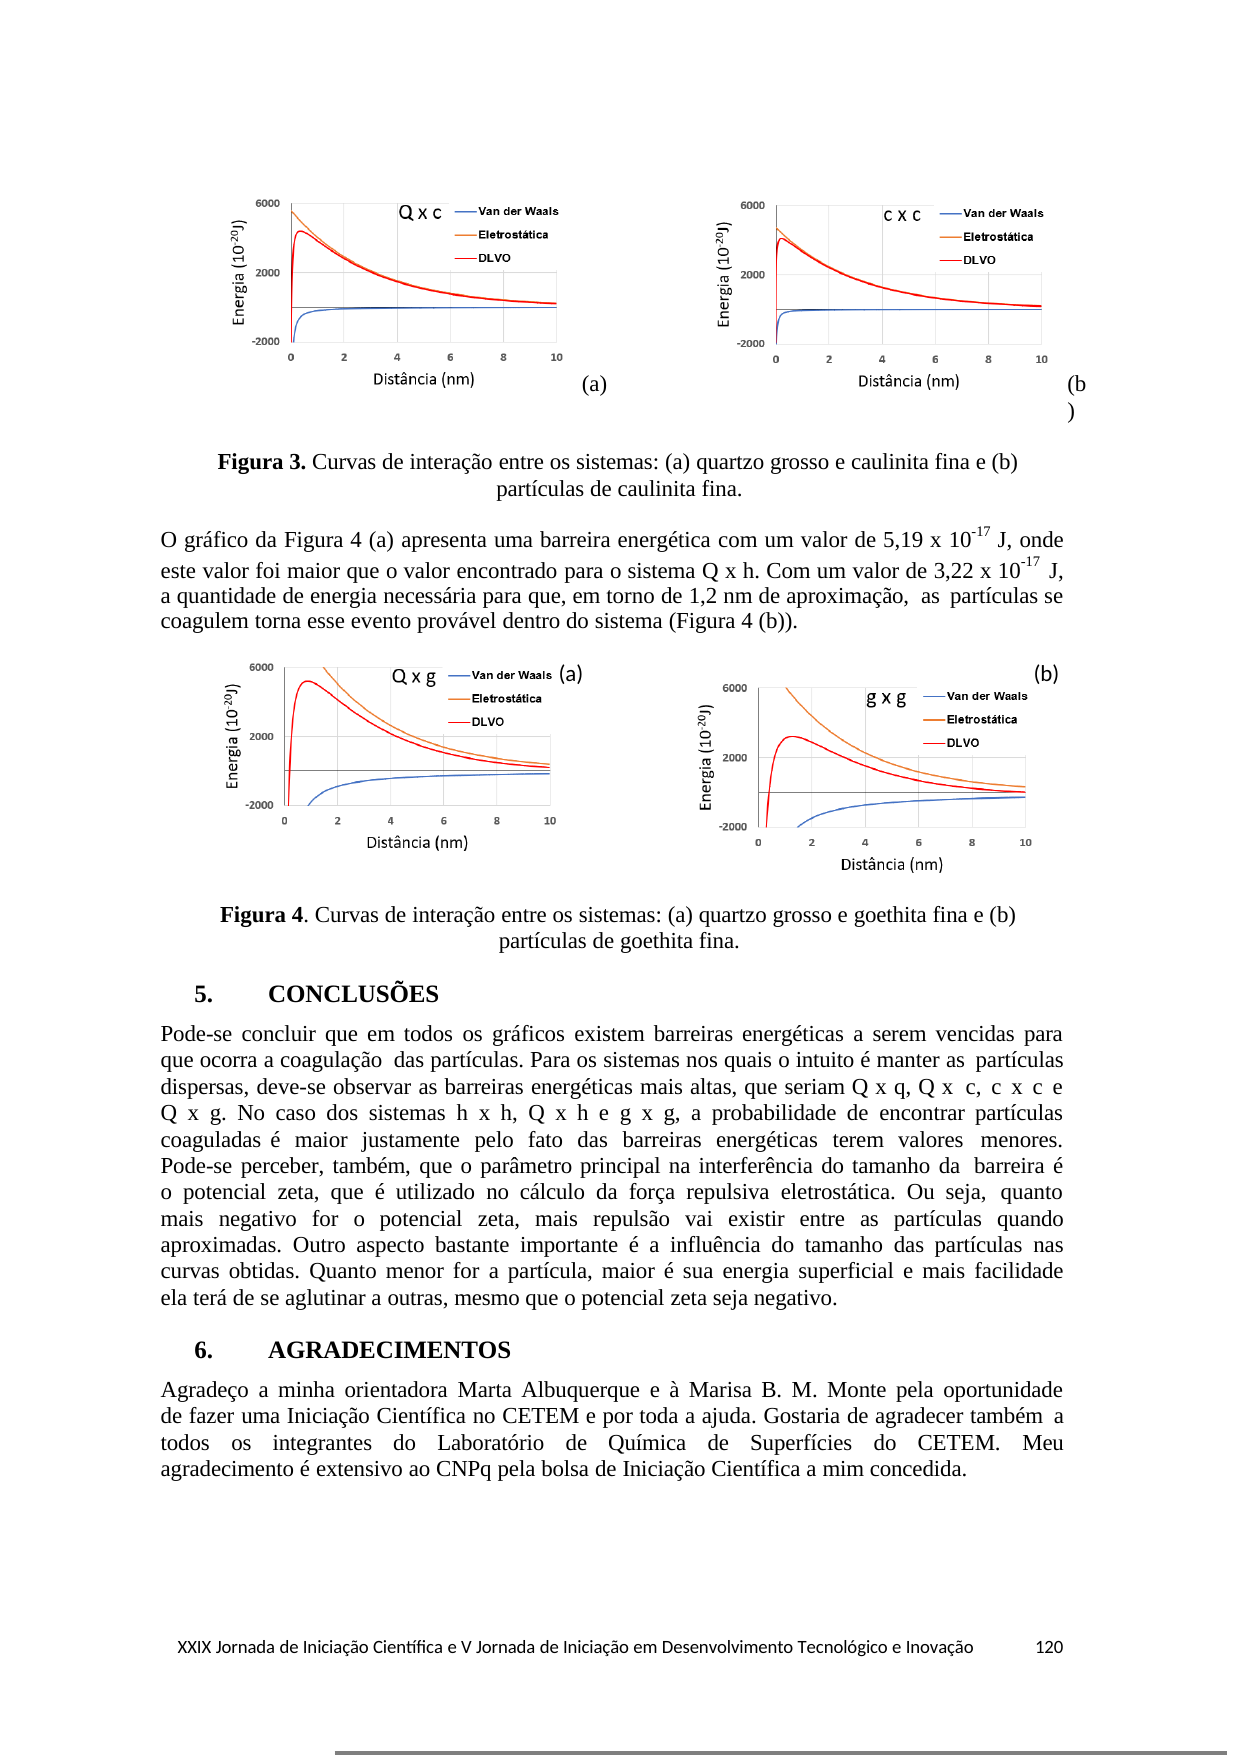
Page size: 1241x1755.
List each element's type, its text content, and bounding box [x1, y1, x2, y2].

text Figura 4. Curvas de interação entre os sistemas: (a) quartzo grosso e goethita fina e (b) partículas de goethita fina. [220, 901, 1021, 954]
text (a) (b) [558, 659, 1088, 877]
text O gráfico da Figura 4 (a) apresenta uma barreira energética com um valor de 5,19 x 10-17 J, onde este valor foi maior que o valor encontrado para o sistema Q x h. Com um valor de 3,22 x 10-17 J, a quantidade de energia necessária para que, em torno de 1,2 nm de aproximação, as partículas se coagulem torna esse evento provável dentro do sistema (Figura 4 (b)). [160, 524, 1064, 634]
list AGRADECIMENTOS [194, 1335, 1088, 1364]
text Figura 3. Curvas de interação entre os sistemas: (a) quartzo grosso e caulinita fina e (b) partículas de caulinita fina. [217, 448, 1024, 501]
text Agradeço a minha orientadora Marta Albuquerque e à Marisa B. M. Monte pela oportunidade de fazer uma Iniciação Científica no CETEM e por toda a ajuda. Gostaria de agradecer também a todos os integrantes do Laboratório de Química de Superfícies do CETEM. Meu agradecimento é extensivo ao CNPq pela bolsa de Iniciação Científica a mim concedida. [160, 1376, 1064, 1482]
text Pode-se concluir que em todos os gráficos existem barreiras energéticas a serem vencidas para que ocorra a coagulação das partículas. Para os sistemas nos quais o intuito é manter as partículas dispersas, deve-se observar as barreiras energéticas mais altas, que seriam Q x q, Q x c, c x c e Q x g. No caso dos sistemas h x h, Q x h e g x g, a probabilidade de encontrar partículas coaguladas é maior justamente pelo fato das barreiras energéticas terem valores menores. Pode-se perceber, também, que o parâmetro principal na interferência do tamanho da barreira é o potencial zeta, que é utilizado no cálculo da força repulsiva eletrostática. Ou seja, quanto mais negativo for o potencial zeta, mais repulsão vai existir entre as partículas quando aproximadas. Outro aspecto bastante importante é a influência do tamanho das partículas nas curvas obtidas. Quanto menor for a partícula, maior é sua energia superficial e mais facilidade ela terá de se aglutinar a outras, mesmo que o potencial zeta seja negativo. [160, 1020, 1064, 1310]
list CONCLUSÕES [194, 979, 1088, 1008]
list (b) [582, 371, 1088, 423]
